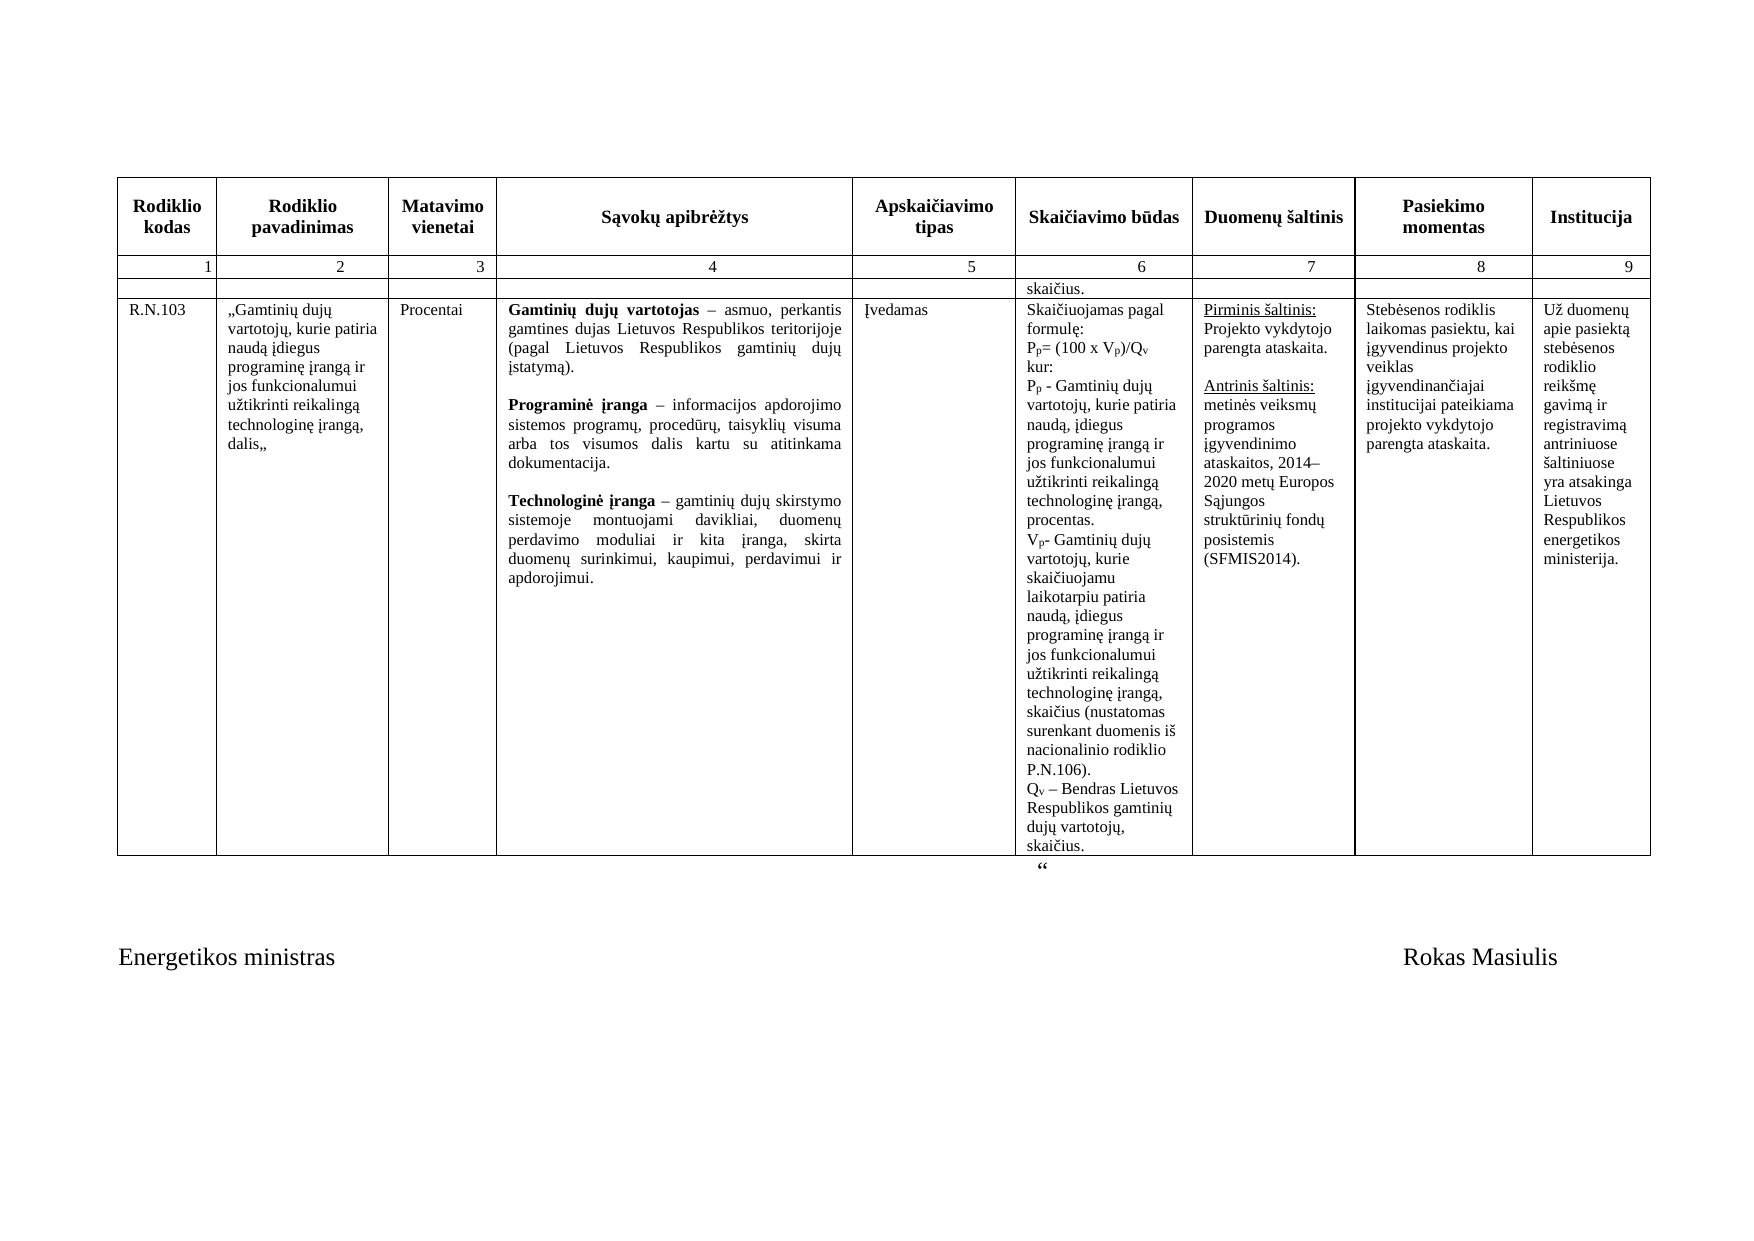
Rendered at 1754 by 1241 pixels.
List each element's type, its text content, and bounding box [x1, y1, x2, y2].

table_header Pasiekimo momentas [1356, 178, 1532, 255]
table_cell 4 [497, 256, 852, 278]
table_cell Įvedamas [853, 299, 1015, 855]
table_header Rodiklio pavadinimas [217, 178, 388, 255]
table_cell 8 [1356, 256, 1532, 278]
table_cell R.N.103 [118, 299, 216, 855]
table_cell 9 [1533, 256, 1650, 278]
table_header Sąvokų apibrėžtys [497, 178, 852, 255]
table_cell 1 [118, 256, 216, 278]
table_cell [1356, 279, 1532, 298]
table_cell Gamtinių dujų vartotojas – asmuo, perkantis gamtines dujas Lietuvos Respublikos teritorijoje (pagal Lietuvos Respublikos gamtinių dujų įstatymą). Programinė įranga – informacijos apdorojimo sistemos programų, procedūrų, taisyklių visuma arba tos visumos dalis kartu su atitinkama dokumentacija. Technologinė įranga – gamtinių dujų skirstymo sistemoje montuojami davikliai, duomenų perdavimo moduliai ir kita įranga, skirta duomenų surinkimui, kaupimui, perdavimui ir apdorojimui. [497, 299, 852, 855]
table_header Apskaičiavimo tipas [853, 178, 1015, 255]
table_cell 2 [217, 256, 388, 278]
table_cell 5 [853, 256, 1015, 278]
table_header Matavimo vienetai [389, 178, 496, 255]
table_cell [217, 279, 388, 298]
table_header Institucija [1533, 178, 1650, 255]
table_header Rodiklio kodas [118, 178, 216, 255]
text Energetikos ministras Rokas Masiulis [118, 942, 1636, 971]
table_header Duomenų šaltinis [1193, 178, 1354, 255]
table_cell [118, 279, 216, 298]
table_cell „Gamtinių dujų vartotojų, kurie patiria naudą įdiegus programinę įrangą ir jos funkcionalumui užtikrinti reikalingą technologinę įrangą, dalis„ [217, 299, 388, 855]
table_cell Pirminis šaltinis: Projekto vykdytojo parengta ataskaita. Antrinis šaltinis: metinės veiksmų programos įgyvendinimo ataskaitos, 2014–2020 metų Europos Sąjungos struktūrinių fondų posistemis (SFMIS2014). [1193, 299, 1354, 855]
table_cell [853, 279, 1015, 298]
table_cell 6 [1016, 256, 1192, 278]
table_cell [389, 279, 496, 298]
table_cell Stebėsenos rodiklis laikomas pasiektu, kai įgyvendinus projekto veiklas įgyvendinančiajai institucijai pateikiama projekto vykdytojo parengta ataskaita. [1356, 299, 1532, 855]
table_cell Procentai [389, 299, 496, 855]
table_cell skaičius. [1016, 279, 1192, 298]
table_cell 3 [389, 256, 496, 278]
table_cell Skaičiuojamas pagal formulę: Pp= (100 x Vp)/Qv kur: Pp - Gamtinių dujų vartotojų, kurie patiria naudą, įdiegus programinę įrangą ir jos funkcionalumui užtikrinti reikalingą technologinę įrangą, procentas. Vp- Gamtinių dujų vartotojų, kurie skaičiuojamu laikotarpiu patiria naudą, įdiegus programinę įrangą ir jos funkcionalumui užtikrinti reikalingą technologinę įrangą, skaičius (nustatomas surenkant duomenis iš nacionalinio rodiklio P.N.106). Qv – Bendras Lietuvos Respublikos gamtinių dujų vartotojų, skaičius. [1016, 299, 1192, 855]
table_cell 7 [1193, 256, 1354, 278]
table_cell Už duomenų apie pasiektą stebėsenos rodiklio reikšmę gavimą ir registravimą antriniuose šaltiniuose yra atsakinga Lietuvos Respublikos energetikos ministerija. [1533, 299, 1650, 855]
table_header Skaičiavimo būdas [1016, 178, 1192, 255]
text “ [118, 856, 1636, 885]
